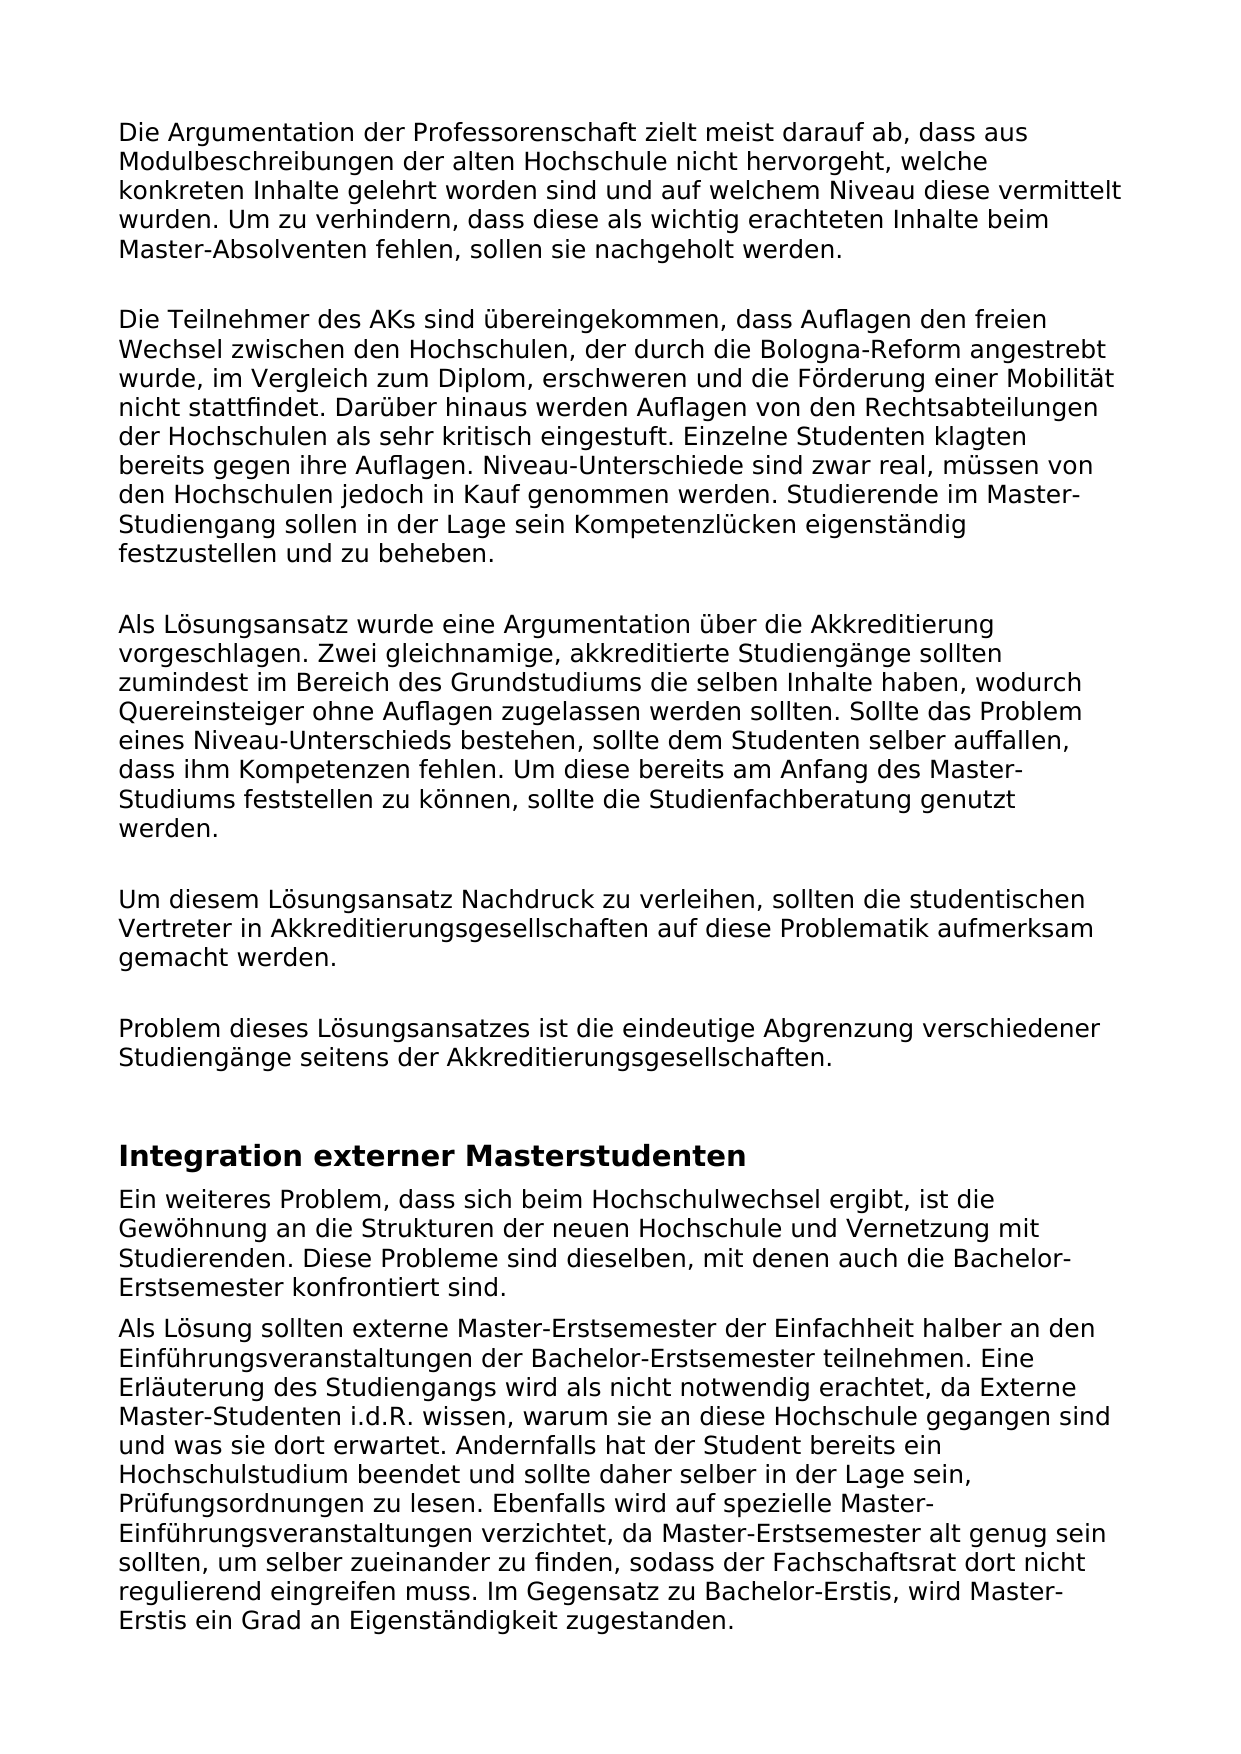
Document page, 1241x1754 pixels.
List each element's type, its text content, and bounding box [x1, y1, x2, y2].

text Die Argumentation der Professorenschaft zielt meist darauf ab, dass aus Modulbeschreibungen der alten Hochschule nicht hervorgeht, welche konkreten Inhalte gelehrt worden sind und auf welchem Niveau diese vermittelt wurden. Um zu verhindern, dass diese als wichtig erachteten Inhalte beim Master-Absolventen fehlen, sollen sie nachgeholt werden. [118, 118, 1122, 293]
text Ein weiteres Problem, dass sich beim Hochschulwechsel ergibt, ist die Gewöhnung an die Strukturen der neuen Hochschule und Vernetzung mit Studierenden. Diese Probleme sind dieselben, mit denen auch die Bachelor-Erstsemester konfrontiert sind. [118, 1185, 1122, 1302]
text Problem dieses Lösungsansatzes ist die eindeutige Abgrenzung verschiedener Studiengänge seitens der Akkreditierungsgesellschaften. [118, 1014, 1122, 1101]
text Die Teilnehmer des AKs sind übereingekommen, dass Auflagen den freien Wechsel zwischen den Hochschulen, der durch die Bologna-Reform angestrebt wurde, im Vergleich zum Diplom, erschweren und die Förderung einer Mobilität nicht stattfindet. Darüber hinaus werden Auflagen von den Rechtsabteilungen der Hochschulen als sehr kritisch eingestuft. Einzelne Studenten klagten bereits gegen ihre Auflagen. Niveau-Unterschiede sind zwar real, müssen von den Hochschulen jedoch in Kauf genommen werden. Studierende im Master-Studiengang sollen in der Lage sein Kompetenzlücken eigenständig festzustellen und zu beheben. [118, 306, 1122, 597]
text Um diesem Lösungsansatz Nachdruck zu verleihen, sollten die studentischen Vertreter in Akkreditierungsgesellschaften auf diese Problematik aufmerksam gemacht werden. [118, 885, 1122, 1001]
text Als Lösungsansatz wurde eine Argumentation über die Akkreditierung vorgeschlagen. Zwei gleichnamige, akkreditierte Studiengänge sollten zumindest im Bereich des Grundstudiums die selben Inhalte haben, wodurch Quereinsteiger ohne Auflagen zugelassen werden sollten. Sollte das Problem eines Niveau-Unterschieds bestehen, sollte dem Studenten selber auffallen, dass ihm Kompetenzen fehlen. Um diese bereits am Anfang des Master-Studiums feststellen zu können, sollte die Studienfachberatung genutzt werden. [118, 610, 1122, 872]
text Als Lösung sollten externe Master-Erstsemester der Einfachheit halber an den Einführungsveranstaltungen der Bachelor-Erstsemester teilnehmen. Eine Erläuterung des Studiengangs wird als nicht notwendig erachtet, da Externe Master-Studenten i.d.R. wissen, warum sie an diese Hochschule gegangen sind und was sie dort erwartet. Andernfalls hat der Student bereits ein Hochschulstudium beendet und sollte daher selber in der Lage sein, Prüfungsordnungen zu lesen. Ebenfalls wird auf spezielle Master-Einführungsveranstaltungen verzichtet, da Master-Erstsemester alt genug sein sollten, um selber zueinander zu finden, sodass der Fachschaftsrat dort nicht regulierend eingreifen muss. Im Gegensatz zu Bachelor-Erstis, wird Master-Erstis ein Grad an Eigenständigkeit zugestanden. [118, 1314, 1122, 1635]
subtitle Integration externer Masterstudenten [118, 1139, 1122, 1173]
